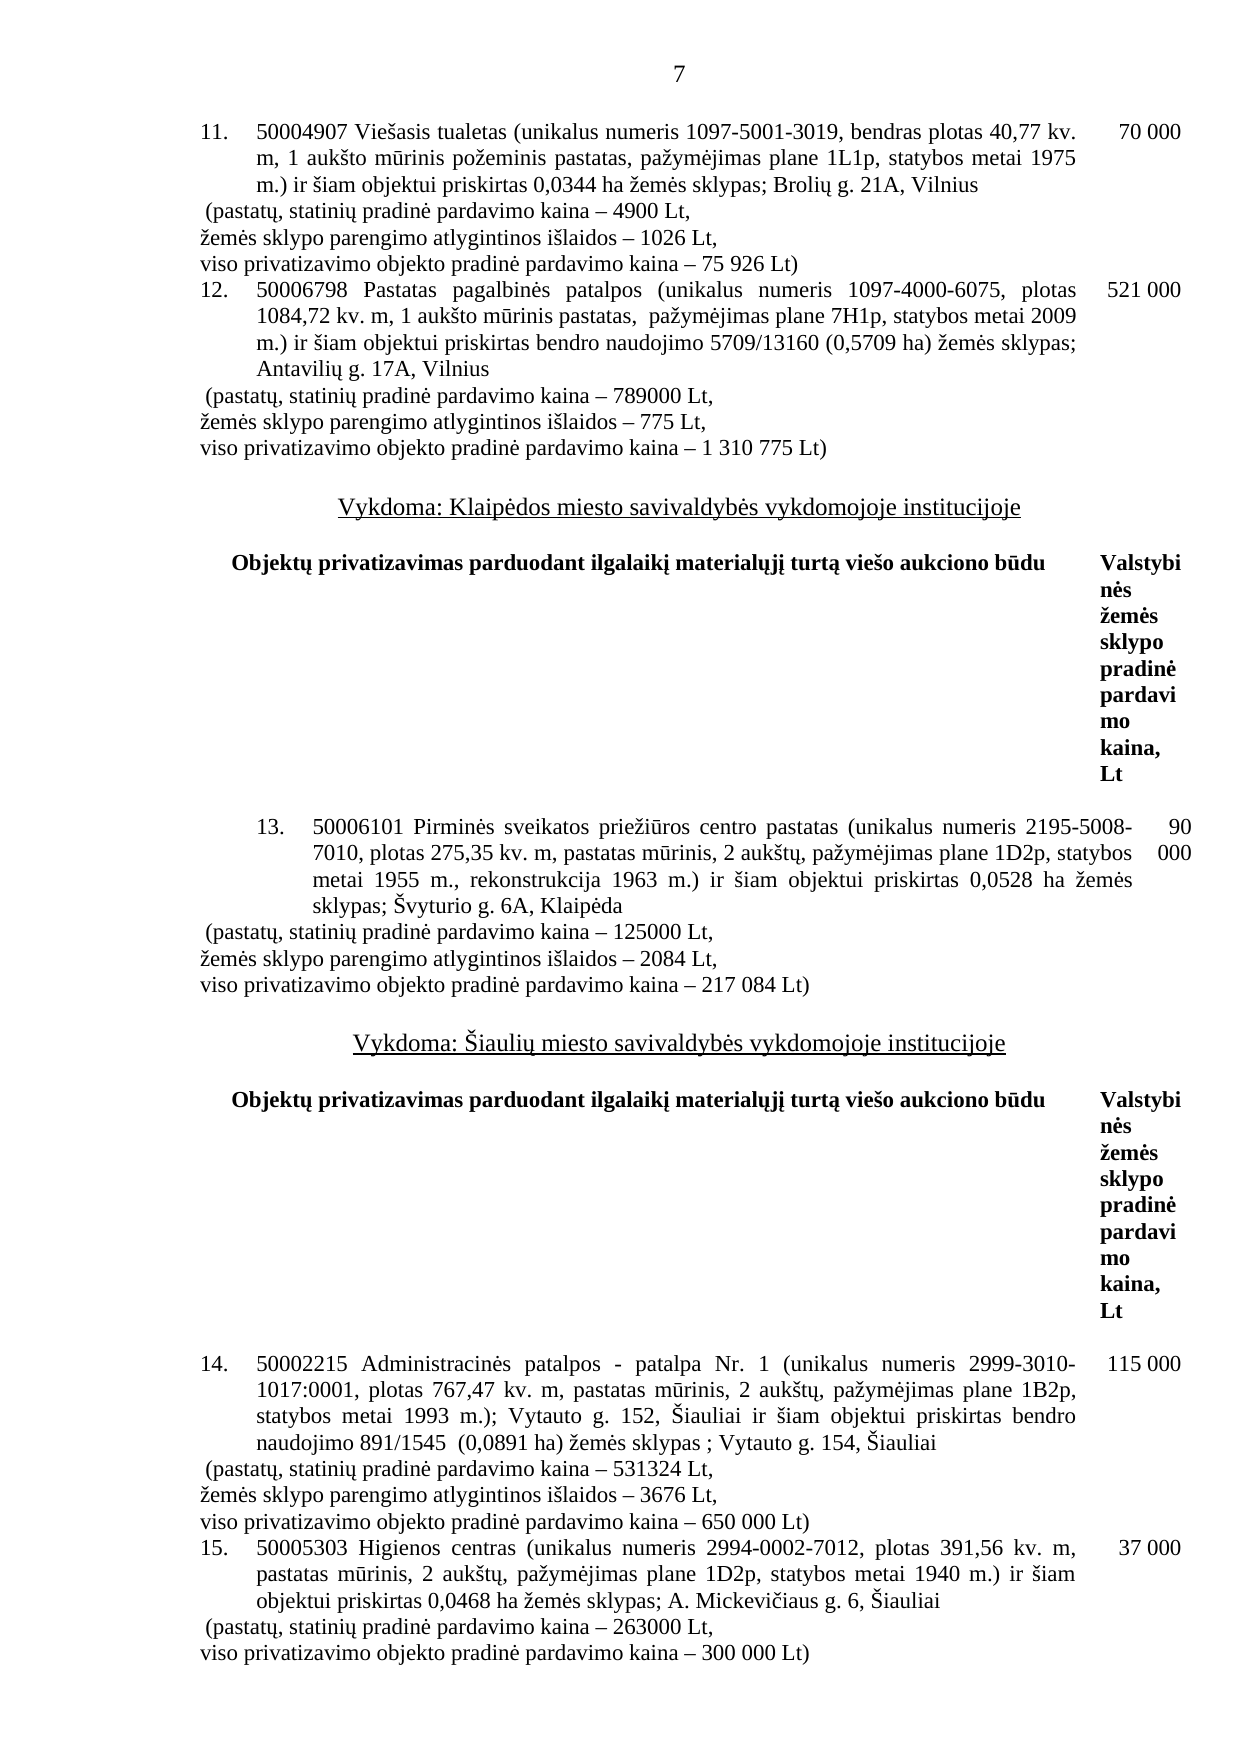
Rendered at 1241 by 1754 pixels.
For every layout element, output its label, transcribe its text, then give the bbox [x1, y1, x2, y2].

table_header 14. [189, 1350, 245, 1455]
table_cell (pastatų, statinių pradinė pardavimo kaina – 4900 Lt, žemės sklypo parengimo atlygintinos išlaidos – 1026 Lt, viso privatizavimo objekto pradinė pardavimo kaina – 75 926 Lt) [189, 197, 1088, 276]
table_header 115 000 [1089, 1350, 1192, 1455]
table_cell [1193, 918, 1203, 997]
table_header Objektų privatizavimas parduodant ilgalaikį materialųjį turtą viešo aukciono būdu [189, 549, 1088, 787]
table_cell [1089, 382, 1192, 461]
table_cell 50006798 Pastatas pagalbinės patalpos (unikalus numeris 1097-4000-6075, plotas 1084,72 kv. m, 1 aukšto mūrinis pastatas, pažymėjimas plane 7H1p, statybos metai 2009 m.) ir šiam objektui priskirtas bendro naudojimo 5709/13160 (0,5709 ha) žemės sklypas; Antavilių g. 17A, Vilnius [245, 276, 1088, 382]
table_cell (pastatų, statinių pradinė pardavimo kaina – 789000 Lt, žemės sklypo parengimo atlygintinos išlaidos – 775 Lt, viso privatizavimo objekto pradinė pardavimo kaina – 1 310 775 Lt) [189, 382, 1088, 461]
table_cell 50004907 Viešasis tualetas (unikalus numeris 1097-5001-3019, bendras plotas 40,77 kv. m, 1 aukšto mūrinis požeminis pastatas, pažymėjimas plane 1L1p, statybos metai 1975 m.) ir šiam objektui priskirtas 0,0344 ha žemės sklypas; Brolių g. 21A, Vilnius [245, 118, 1088, 197]
table_cell 37 000 [1089, 1534, 1192, 1613]
text Vykdoma: Šiaulių miesto savivaldybės vykdomojoje institucijoje [177, 1028, 1181, 1057]
table_cell 521 000 [1089, 276, 1192, 382]
table_cell [1089, 1455, 1192, 1534]
table_header [189, 813, 245, 918]
table_cell 70 000 [1089, 118, 1192, 197]
table_header Valstybinės žemės sklypo pradinė pardavimo kaina, Lt [1089, 1086, 1192, 1323]
text Vykdoma: Klaipėdos miesto savivaldybės vykdomojoje institucijoje [177, 492, 1181, 521]
table_cell 15. [189, 1534, 245, 1613]
table_cell [1089, 1613, 1192, 1666]
table_header 50002215 Administracinės patalpos - patalpa Nr. 1 (unikalus numeris 2999-3010-1017:0001, plotas 767,47 kv. m, pastatas mūrinis, 2 aukštų, pažymėjimas plane 1B2p, statybos metai 1993 m.); Vytauto g. 152, Šiauliai ir šiam objektui priskirtas bendro naudojimo 891/1545 (0,0891 ha) žemės sklypas ; Vytauto g. 154, Šiauliai [245, 1350, 1088, 1455]
table_cell 12. [189, 276, 245, 382]
table_header Objektų privatizavimas parduodant ilgalaikį materialųjį turtą viešo aukciono būdu [189, 1086, 1088, 1323]
table_cell 50005303 Higienos centras (unikalus numeris 2994-0002-7012, plotas 391,56 kv. m, pastatas mūrinis, 2 aukštų, pažymėjimas plane 1D2p, statybos metai 1940 m.) ir šiam objektui priskirtas 0,0468 ha žemės sklypas; A. Mickevičiaus g. 6, Šiauliai [245, 1534, 1088, 1613]
table_cell 11. [189, 118, 245, 197]
table_cell [1089, 918, 1192, 997]
table_cell (pastatų, statinių pradinė pardavimo kaina – 263000 Lt, viso privatizavimo objekto pradinė pardavimo kaina – 300 000 Lt) [189, 1613, 1088, 1666]
table_header 90 000 [1145, 813, 1203, 918]
table_header Valstybinės žemės sklypo pradinė pardavimo kaina, Lt [1089, 549, 1192, 787]
table_cell [1089, 197, 1192, 276]
table_header 50006101 Pirminės sveikatos priežiūros centro pastatas (unikalus numeris 2195-5008-7010, plotas 275,35 kv. m, pastatas mūrinis, 2 aukštų, pažymėjimas plane 1D2p, statybos metai 1955 m., rekonstrukcija 1963 m.) ir šiam objektui priskirtas 0,0528 ha žemės sklypas; Švyturio g. 6A, Klaipėda [301, 813, 1145, 918]
table_cell (pastatų, statinių pradinė pardavimo kaina – 125000 Lt, žemės sklypo parengimo atlygintinos išlaidos – 2084 Lt, viso privatizavimo objekto pradinė pardavimo kaina – 217 084 Lt) [189, 918, 1088, 997]
table_cell (pastatų, statinių pradinė pardavimo kaina – 531324 Lt, žemės sklypo parengimo atlygintinos išlaidos – 3676 Lt, viso privatizavimo objekto pradinė pardavimo kaina – 650 000 Lt) [189, 1455, 1088, 1534]
table_header 13. [245, 813, 301, 918]
